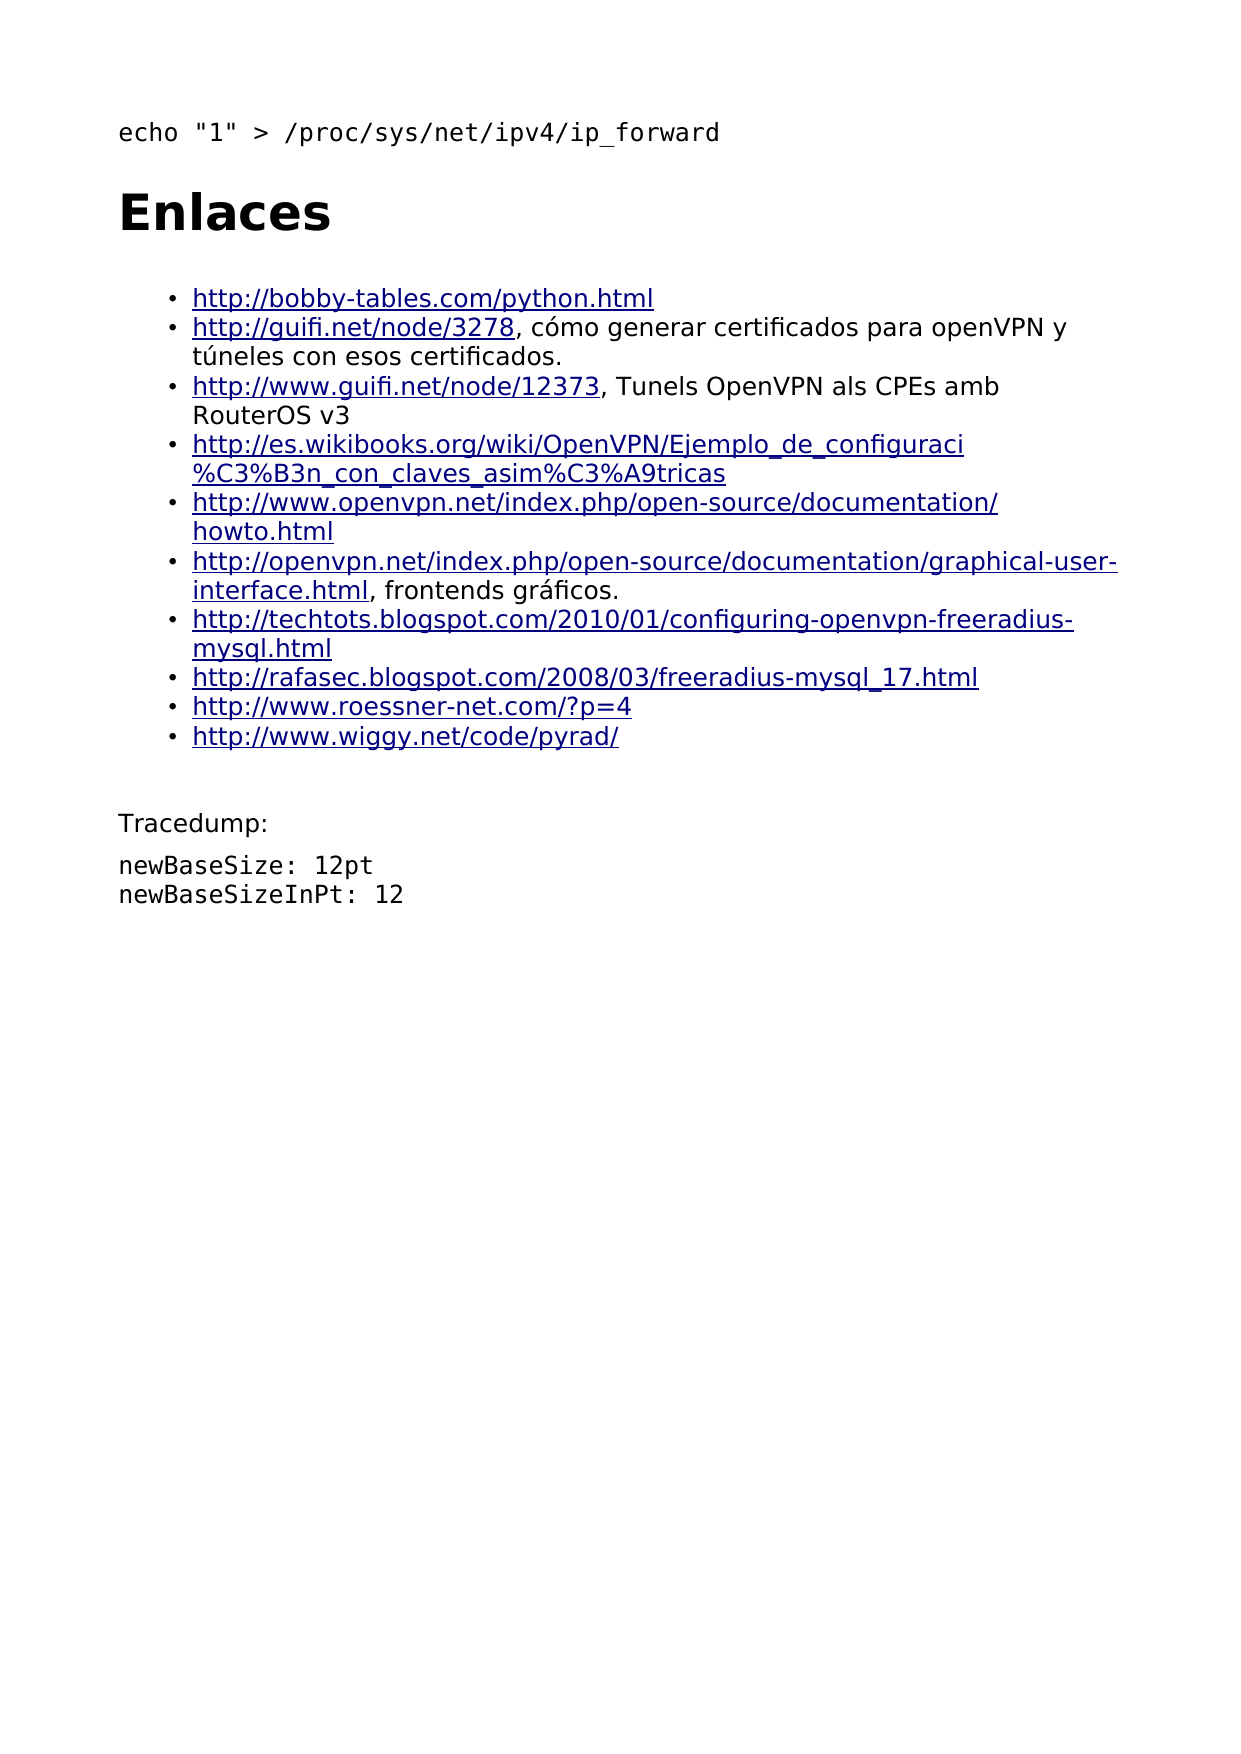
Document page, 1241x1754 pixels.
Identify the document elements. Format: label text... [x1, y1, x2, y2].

list http://es.wikibooks.org/wiki/OpenVPN/Ejemplo_de_configuraci%C3%B3n_con_claves_asim%C3%A9tricas [177, 430, 1122, 488]
subtitle Enlaces [118, 184, 1122, 242]
list http://techtots.blogspot.com/2010/01/configuring-openvpn-freeradius-mysql.html [177, 605, 1122, 663]
list http://www.openvpn.net/index.php/open-source/documentation/howto.html [177, 488, 1122, 547]
text newBaseSize: 12pt newBaseSizeInPt: 12 [118, 851, 1122, 909]
list http://openvpn.net/index.php/open-source/documentation/graphical-user-interface.html, frontends gráficos. [177, 547, 1122, 605]
list http://guifi.net/node/3278, cómo generar certificados para openVPN y túneles con esos certificados. [177, 313, 1122, 372]
list http://www.roessner-net.com/?p=4 [177, 693, 1122, 722]
list http://rafasec.blogspot.com/2008/03/freeradius-mysql_17.html [177, 663, 1122, 693]
list http://bobby-tables.com/python.html [177, 284, 1122, 313]
list http://www.guifi.net/node/12373, Tunels OpenVPN als CPEs amb RouterOS v3 [177, 372, 1122, 430]
text Tracedump: [118, 780, 1122, 839]
text echo "1" > /proc/sys/net/ipv4/ip_forward [118, 118, 1122, 147]
list http://www.wiggy.net/code/pyrad/ [177, 722, 1122, 751]
